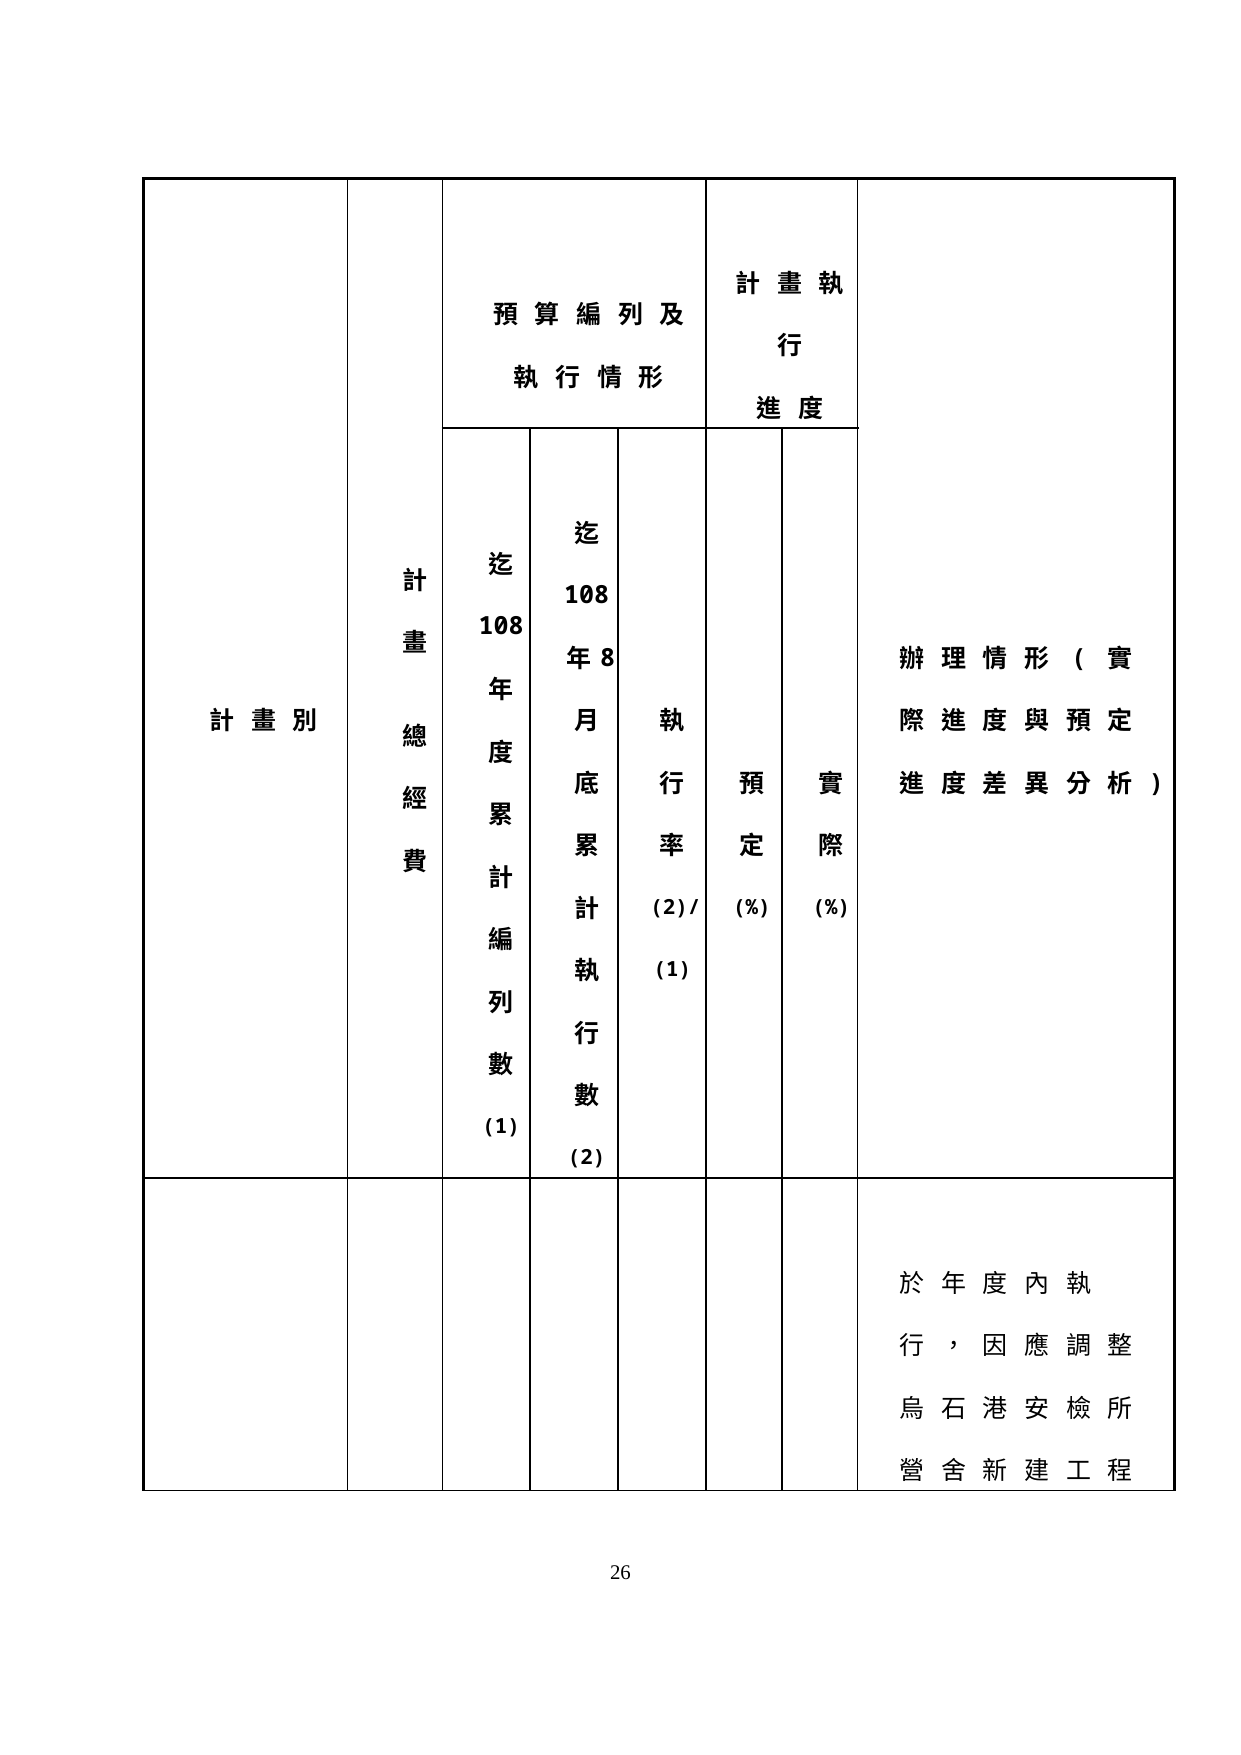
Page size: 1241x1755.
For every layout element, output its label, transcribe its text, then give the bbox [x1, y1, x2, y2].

table_cell 迄108年8月底累計執行數(2) [531, 429, 617, 1177]
table_cell 執行率(2)/(1) [619, 429, 705, 1177]
table_header 計畫執行 進度 [707, 180, 857, 427]
table_cell 實際(%) [783, 429, 857, 1177]
table_cell [707, 1179, 781, 1490]
table_cell 於年度內執行，因應調整烏石港安檢所營舍新建工程 [858, 1179, 1173, 1490]
table_header 計畫別 [145, 180, 347, 1177]
table_cell 預定(%) [707, 429, 781, 1177]
table_cell [145, 1179, 347, 1490]
table_cell 迄108年度累計編列數(1) [443, 429, 529, 1177]
table_header 辦理情形(實際進度與預定進度差異分析) [858, 180, 1173, 1177]
table_header 預算編列及執行情形 [443, 180, 705, 427]
table_cell [348, 1179, 442, 1490]
table_cell [783, 1179, 857, 1490]
table_header 計畫 總經費 [348, 180, 442, 1177]
table_cell [531, 1179, 617, 1490]
table_cell [619, 1179, 705, 1490]
table_cell [443, 1179, 529, 1490]
